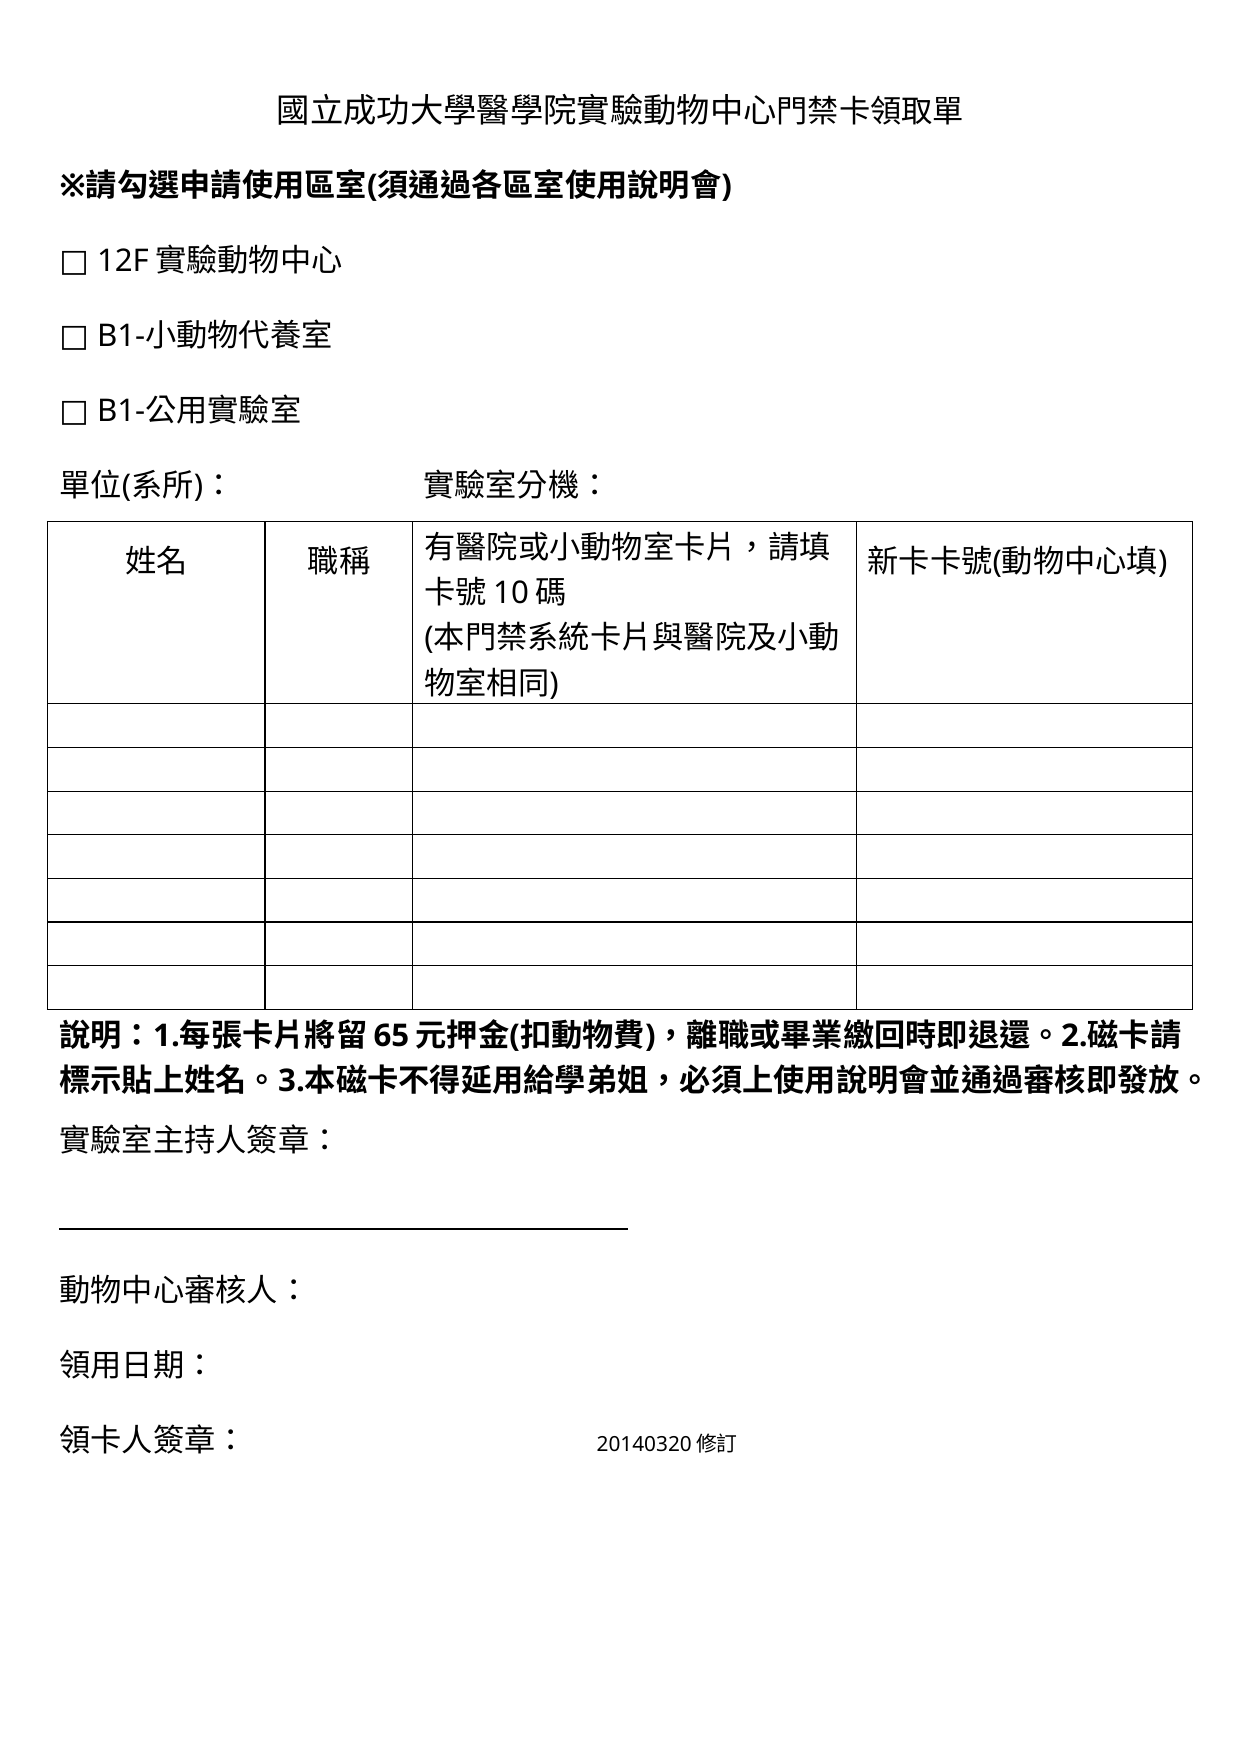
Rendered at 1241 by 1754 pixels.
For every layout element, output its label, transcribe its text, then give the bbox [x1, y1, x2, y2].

text 單位(系所)： 實驗室分機： [59, 446, 1181, 521]
table_cell [857, 835, 1192, 878]
table_cell [266, 835, 412, 878]
table_header 姓名 [48, 522, 264, 703]
table_cell [266, 748, 412, 791]
table_cell [413, 704, 856, 747]
table_cell [857, 966, 1192, 1009]
table_cell [413, 923, 856, 965]
table_cell [48, 792, 264, 834]
table_cell [266, 923, 412, 965]
table_cell [857, 879, 1192, 921]
table_cell [413, 748, 856, 791]
table_cell [266, 879, 412, 921]
table_cell [413, 879, 856, 921]
text 說明：1.每張卡片將留65元押金(扣動物費)，離職或畢業繳回時即退還。2.磁卡請標示貼上姓名。3.本磁卡不得延用給學弟姐，必須上使用說明會並通過審核即發放。 [59, 1010, 1181, 1101]
table_header 有醫院或小動物室卡片，請填卡號10碼 (本門禁系統卡片與醫院及小動物室相同) [413, 522, 856, 703]
text 國立成功大學醫學院實驗動物中心門禁卡領取單 [59, 71, 1181, 146]
table_header 新卡卡號(動物中心填) [857, 522, 1192, 703]
table_cell [857, 923, 1192, 965]
table_cell [48, 879, 264, 921]
table_cell [266, 792, 412, 834]
table_header 職稱 [266, 522, 412, 703]
text 領卡人簽章： 20140320修訂 [59, 1401, 1181, 1476]
text 領用日期： [59, 1326, 1181, 1401]
table_cell [48, 923, 264, 965]
table_cell [266, 704, 412, 747]
table_cell [857, 748, 1192, 791]
table_cell [266, 966, 412, 1009]
text 動物中心審核人： [59, 1251, 1181, 1326]
table_cell [48, 704, 264, 747]
table_cell [413, 835, 856, 878]
text 實驗室主持人簽章： [59, 1101, 1181, 1176]
table_cell [857, 792, 1192, 834]
table_cell [413, 966, 856, 1009]
text □ B1-小動物代養室 [59, 296, 1181, 371]
table_cell [413, 792, 856, 834]
text ※請勾選申請使用區室(須通過各區室使用說明會) [59, 146, 1181, 221]
text □ 12F實驗動物中心 [59, 221, 1181, 296]
table_cell [48, 748, 264, 791]
table_cell [857, 704, 1192, 747]
text □ B1-公用實驗室 [59, 371, 1181, 446]
table_cell [48, 966, 264, 1009]
table_cell [48, 835, 264, 878]
